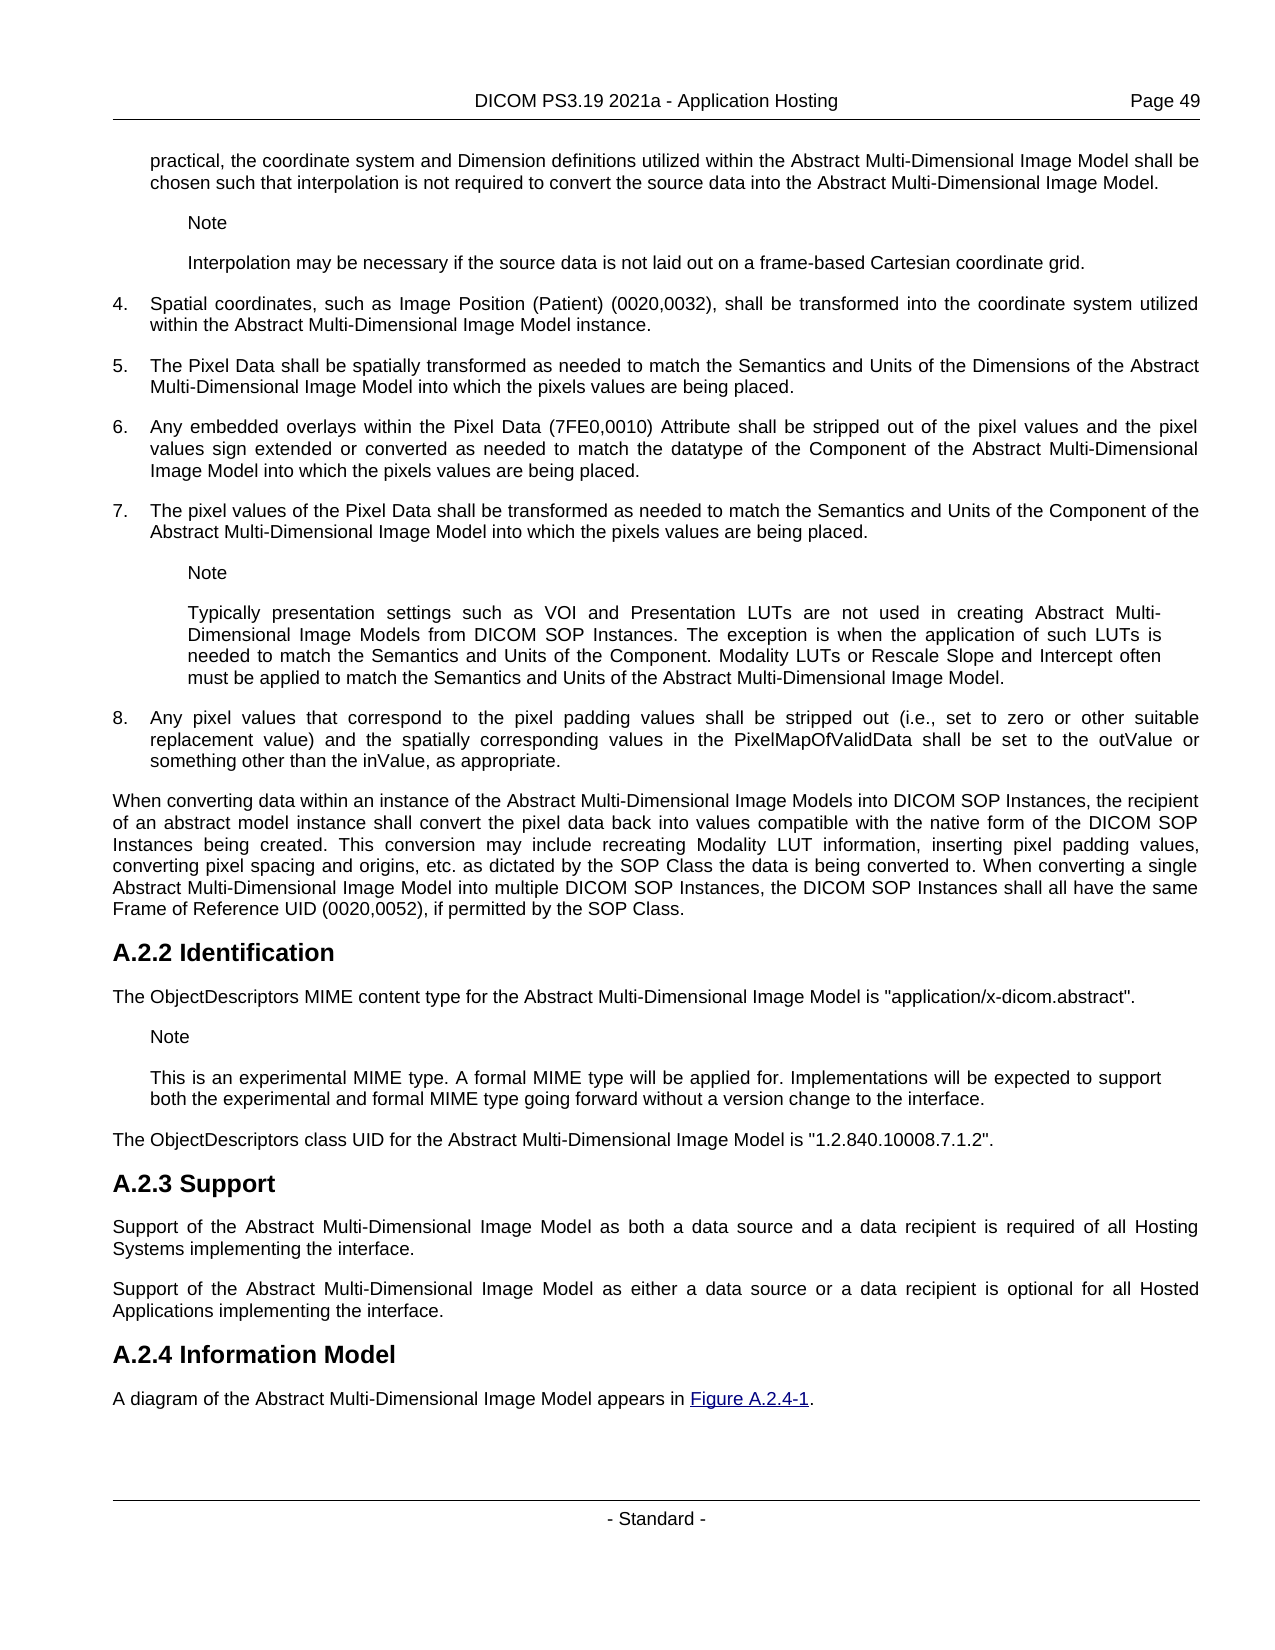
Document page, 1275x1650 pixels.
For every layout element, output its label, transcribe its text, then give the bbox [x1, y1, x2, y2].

text Interpolation may be necessary if the source data is not laid out on a frame-based Cartesian coordinate grid. [187, 252, 1162, 274]
text A.2.4 Information Model [112, 1340, 1200, 1369]
text Support of the Abstract Multi-Dimensional Image Model as both a data source and a data recipient is required of all Hosting Systems implementing the interface. [112, 1216, 1200, 1259]
text The ObjectDescriptors MIME content type for the Abstract Multi-Dimensional Image Model is "application/x-dicom.abstract". [112, 986, 1200, 1007]
text Typically presentation settings such as VOI and Presentation LUTs are not used in creating Abstract Multi-Dimensional Image Models from DICOM SOP Instances. The exception is when the application of such LUTs is needed to match the Semantics and Units of the Component. Modality LUTs or Rescale Slope and Intercept often must be applied to match the Semantics and Units of the Abstract Multi-Dimensional Image Model. [187, 602, 1162, 688]
text The ObjectDescriptors class UID for the Abstract Multi-Dimensional Image Model is "1.2.840.10008.7.1.2". [112, 1128, 1200, 1150]
text 7. The pixel values of the Pixel Data shall be transformed as needed to match the Semantics and Units of the Component of the Abstract Multi-Dimensional Image Model into which the pixels values are being placed. [112, 500, 1200, 543]
text 6. Any embedded overlays within the Pixel Data (7FE0,0010) Attribute shall be stripped out of the pixel values and the pixel values sign extended or converted as needed to match the datatype of the Component of the Abstract Multi-Dimensional Image Model into which the pixels values are being placed. [112, 416, 1200, 481]
text Note [187, 562, 1162, 583]
text practical, the coordinate system and Dimension definitions utilized within the Abstract Multi-Dimensional Image Model shall be chosen such that interpolation is not required to convert the source data into the Abstract Multi-Dimensional Image Model. [112, 150, 1200, 193]
text This is an experimental MIME type. A formal MIME type will be applied for. Implementations will be expected to support both the experimental and formal MIME type going forward without a version change to the interface. [150, 1067, 1162, 1110]
text Note [187, 212, 1162, 233]
text 5. The Pixel Data shall be spatially transformed as needed to match the Semantics and Units of the Dimensions of the Abstract Multi-Dimensional Image Model into which the pixels values are being placed. [112, 354, 1200, 397]
text A.2.3 Support [112, 1169, 1200, 1197]
text 8. Any pixel values that correspond to the pixel padding values shall be stripped out (i.e., set to zero or other suitable replacement value) and the spatially corresponding values in the PixelMapOfValidData shall be set to the outValue or something other than the inValue, as appropriate. [112, 707, 1200, 772]
text A.2.2 Identification [112, 938, 1200, 967]
text Note [150, 1026, 1162, 1048]
text When converting data within an instance of the Abstract Multi-Dimensional Image Models into DICOM SOP Instances, the recipient of an abstract model instance shall convert the pixel data back into values compatible with the native form of the DICOM SOP Instances being created. This conversion may include recreating Modality LUT information, inserting pixel padding values, converting pixel spacing and origins, etc. as dictated by the SOP Class the data is being converted to. When converting a single Abstract Multi-Dimensional Image Model into multiple DICOM SOP Instances, the DICOM SOP Instances shall all have the same Frame of Reference UID (0020,0052), if permitted by the SOP Class. [112, 790, 1200, 920]
text Support of the Abstract Multi-Dimensional Image Model as either a data source or a data recipient is optional for all Hosted Applications implementing the interface. [112, 1278, 1200, 1321]
text A diagram of the Abstract Multi-Dimensional Image Model appears in Figure A.2.4-1. [112, 1387, 1200, 1409]
text 4. Spatial coordinates, such as Image Position (Patient) (0020,0032), shall be transformed into the coordinate system utilized within the Abstract Multi-Dimensional Image Model instance. [112, 292, 1200, 336]
